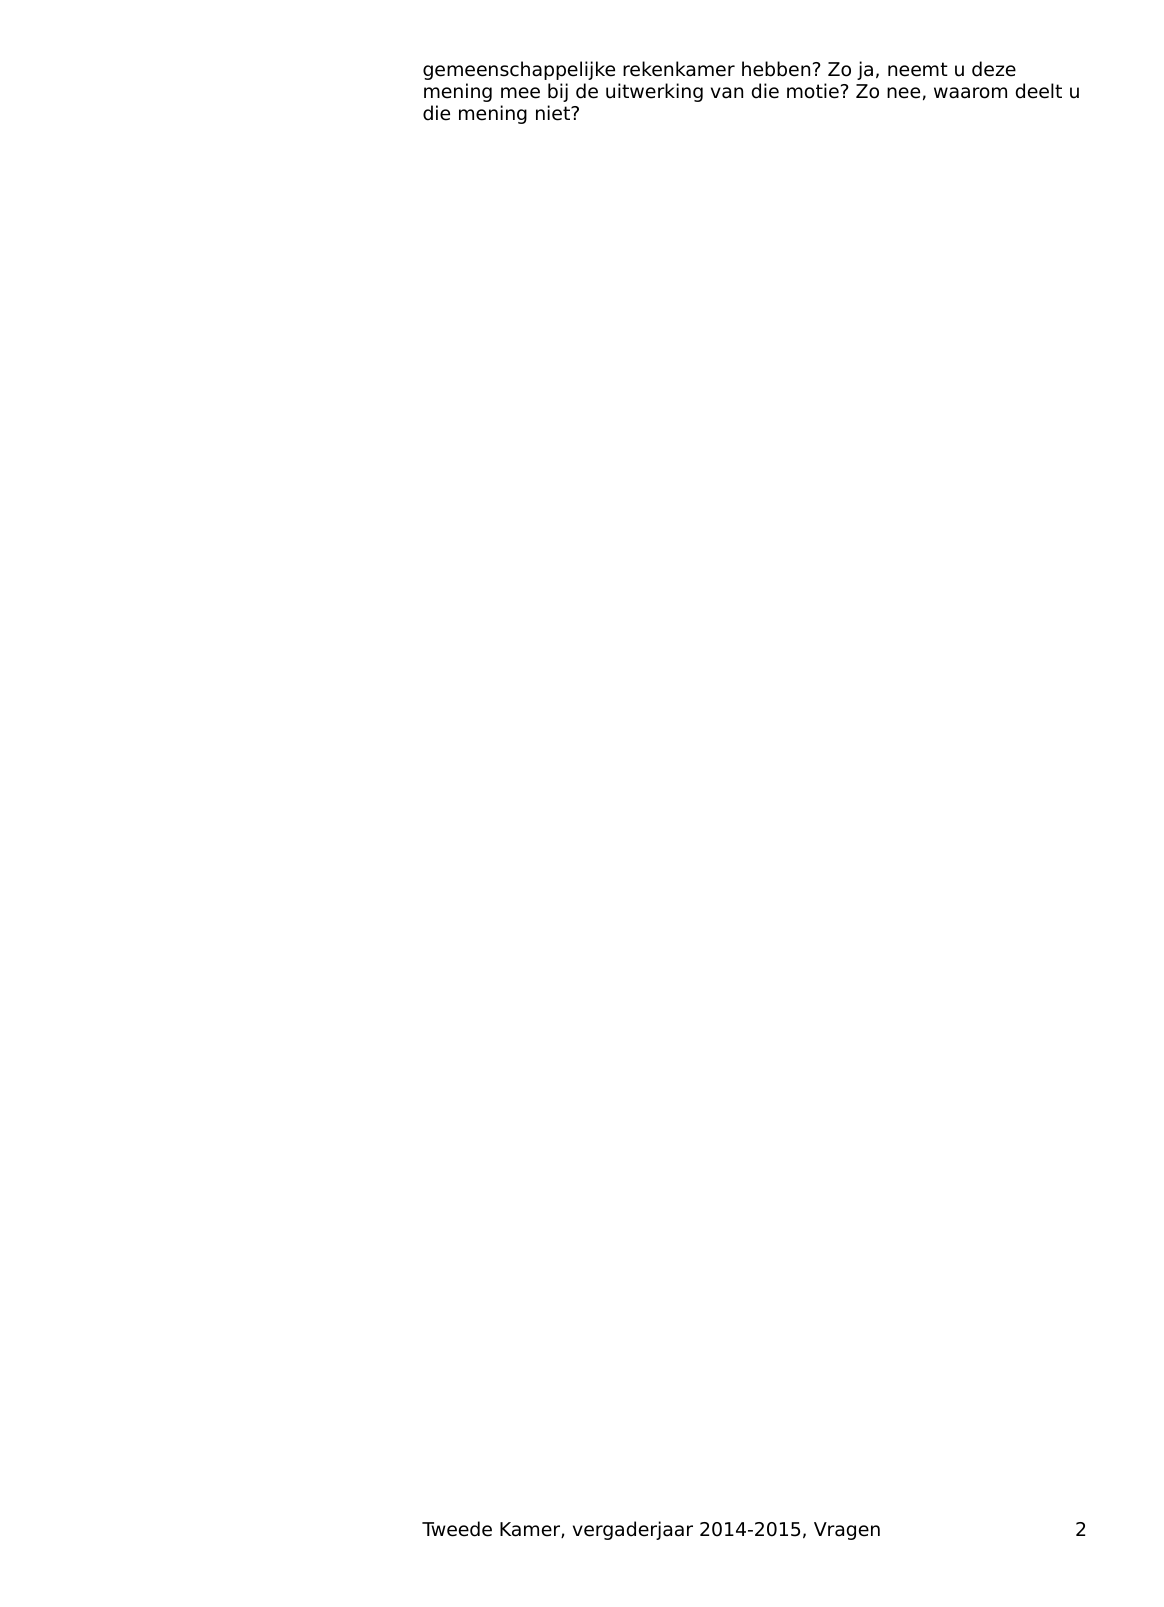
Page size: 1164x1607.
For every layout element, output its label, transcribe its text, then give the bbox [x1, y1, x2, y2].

text gemeenschappelijke rekenkamer hebben? Zo ja, neemt u deze mening mee bij de uitwerking van die motie? Zo nee, waarom deelt u die mening niet? [422, 59, 1087, 125]
